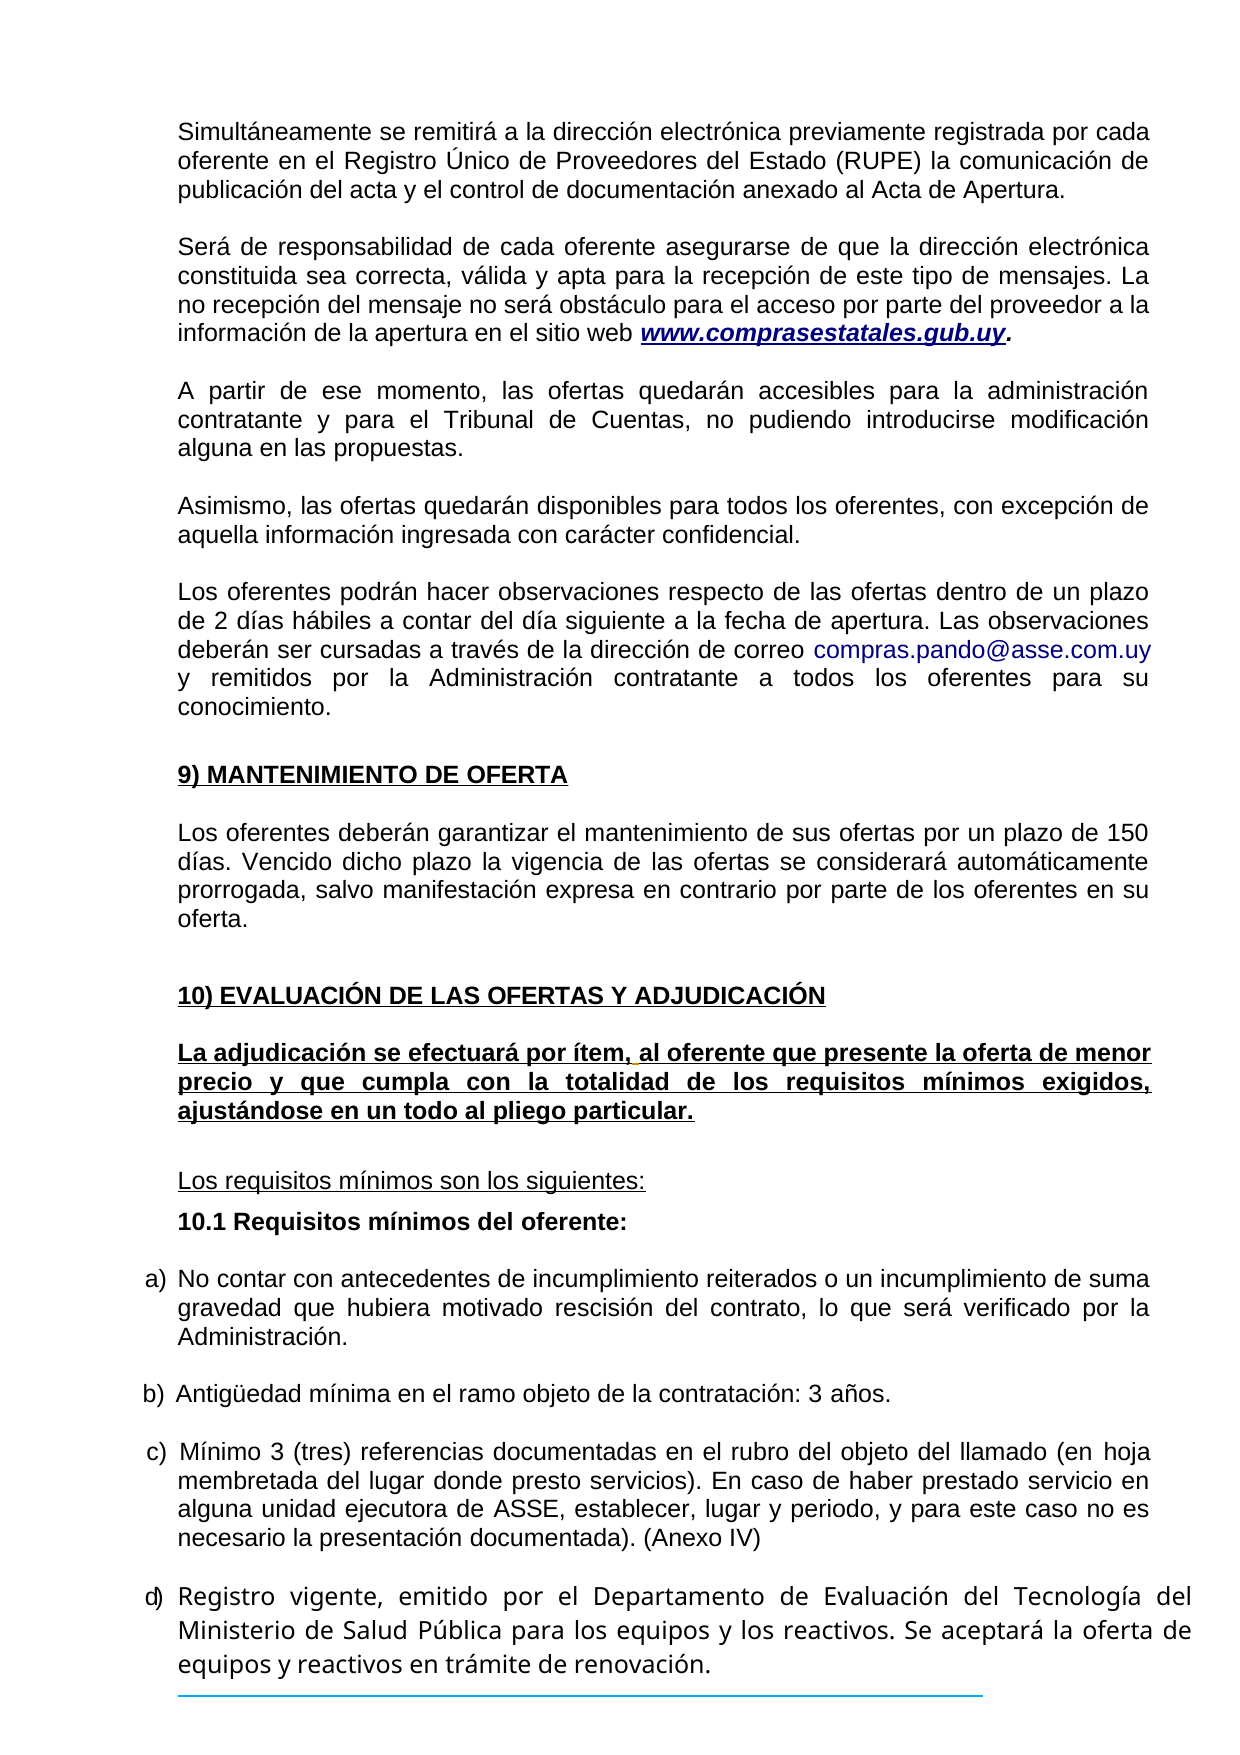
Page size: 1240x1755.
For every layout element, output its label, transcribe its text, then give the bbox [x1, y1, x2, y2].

subtitle 9) MANTENIMIENTO DE OFERTA [177, 760, 1194, 789]
text Los requisitos mínimos son los siguientes: [177, 1166, 1194, 1194]
subtitle 10.1 Requisitos mínimos del oferente: [129, 1207, 1194, 1236]
text Los oferentes deberán garantizar el mantenimiento de sus ofertas por un plazo de 150 días. Vencido dicho plazo la vigencia de las ofertas se considerará automáticamente prorrogada, salvo manifestación expresa en contrario por parte de los oferentes en su oferta. [177, 818, 1151, 933]
list 10) EVALUACIÓN DE LAS OFERTAS Y ADJUDICACIÓN [177, 981, 1151, 1009]
text La adjudicación se efectuará por ítem, al oferente que presente la oferta de menor [177, 1038, 1152, 1063]
text Será de responsabilidad de cada oferente asegurarse de que la dirección electrónica constituida sea correcta, válida y apta para la recepción de este tipo de mensajes. La no recepción del mensaje no será obstáculo para el acceso por parte del proveedor a la información de la apertura en el sitio web www.comprasestatales.gub.uy. [177, 232, 1151, 347]
text Los oferentes podrán hacer observaciones respecto de las ofertas dentro de un plazo de 2 días hábiles a contar del día siguiente a la fecha de apertura. Las observaciones deberán ser cursadas a través de la dirección de correo compras.pando@asse.com.uy y remitidos por la Administración contratante a todos los oferentes para su conocimiento. [177, 577, 1151, 721]
list Mínimo 3 (tres) referencias documentadas en el rubro del objeto del llamado (en hoja membretada del lugar donde presto servicios). En caso de haber prestado servicio en alguna unidad ejecutora de ASSE, establecer, lugar y periodo, y para este caso no es necesario la presentación documentada). (Anexo IV) [144, 1437, 1151, 1552]
list Antigüedad mínima en el ramo objeto de la contratación: 3 años. [118, 1379, 1194, 1408]
text ajustándose en un todo al pliego particular. [177, 1093, 1152, 1124]
list Registro vigente, emitido por el Departamento de Evaluación del Tecnología del Ministerio de Salud Pública para los equipos y los reactivos. Se aceptará la oferta de equipos y reactivos en trámite de renovación. [144, 1578, 1194, 1681]
text Simultáneamente se remitirá a la dirección electrónica previamente registrada por cada oferente en el Registro Único de Proveedores del Estado (RUPE) la comunicación de publicación del acta y el control de documentación anexado al Acta de Apertura. [177, 117, 1151, 203]
text precio y que cumpla con la totalidad de los requisitos mínimos exigidos, [177, 1064, 1152, 1092]
list No contar con antecedentes de incumplimiento reiterados o un incumplimiento de suma gravedad que hubiera motivado rescisión del contrato, lo que será verificado por la Administración. [144, 1264, 1151, 1351]
text A partir de ese momento, las ofertas quedarán accesibles para la administración contratante y para el Tribunal de Cuentas, no pudiendo introducirse modificación alguna en las propuestas. [177, 376, 1151, 462]
text Asimismo, las ofertas quedarán disponibles para todos los oferentes, con excepción de aquella información ingresada con carácter confidencial. [177, 491, 1150, 548]
